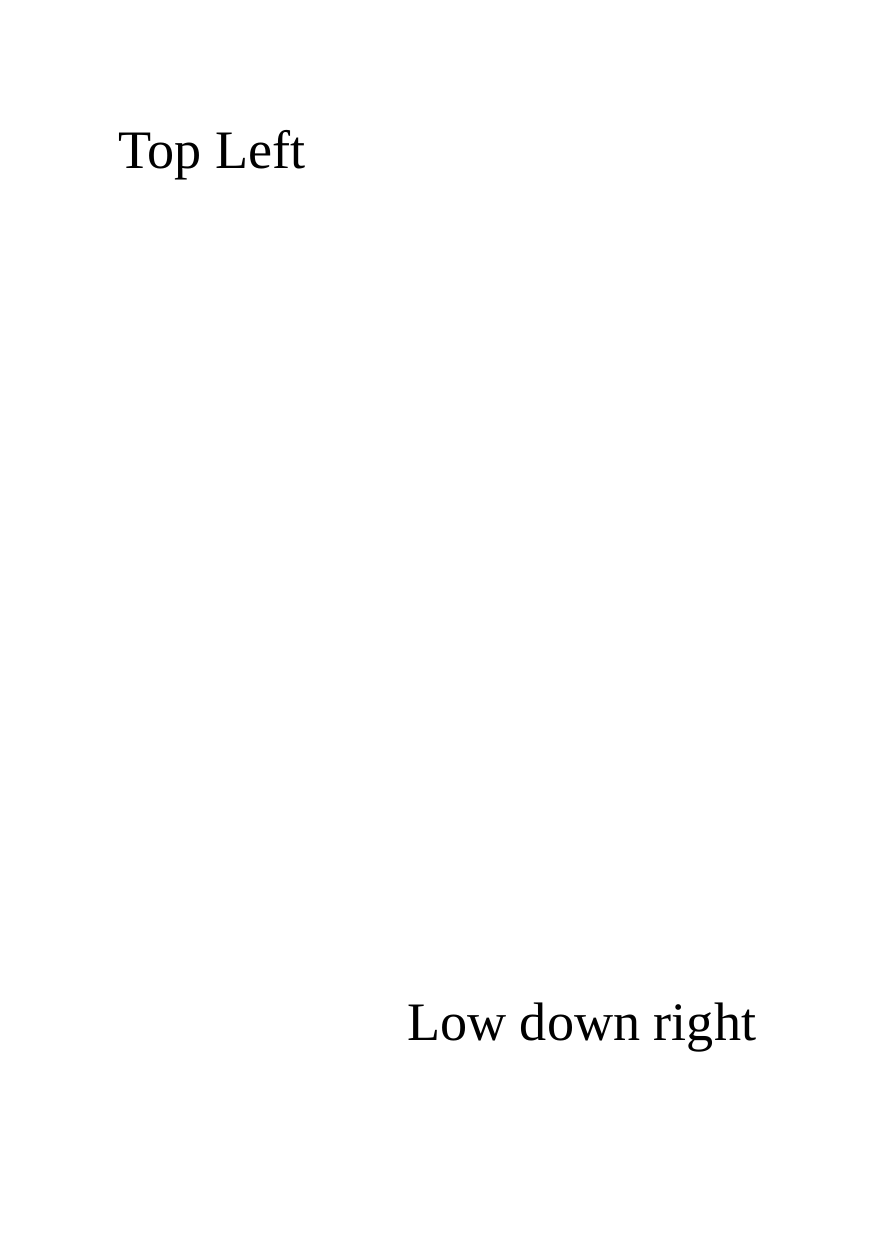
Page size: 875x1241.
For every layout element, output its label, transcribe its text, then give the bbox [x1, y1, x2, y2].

text Top Left [118, 118, 756, 180]
text Low down right [118, 990, 756, 1052]
